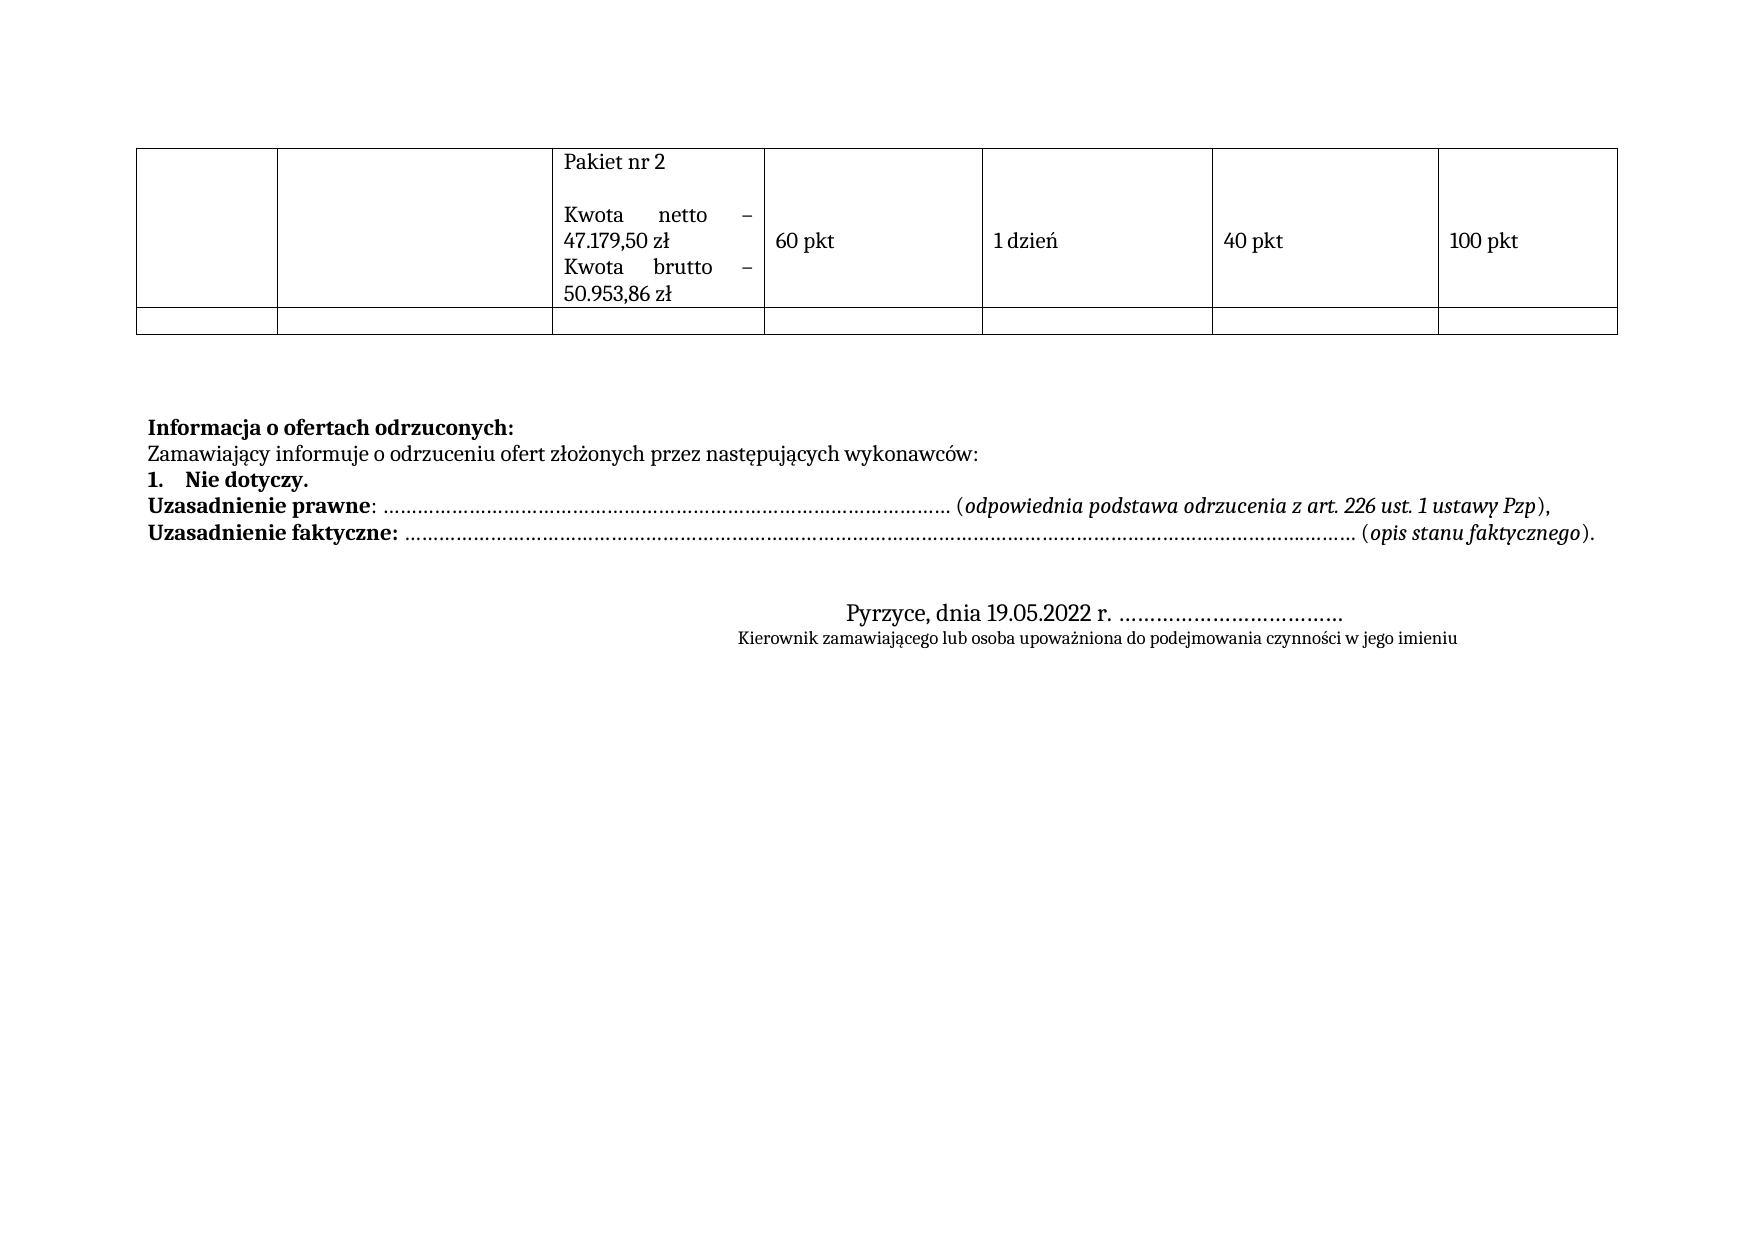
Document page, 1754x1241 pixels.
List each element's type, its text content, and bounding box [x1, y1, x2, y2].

table_cell [137, 149, 277, 307]
table_cell 60 pkt [765, 149, 982, 307]
table_cell [765, 308, 982, 334]
table_cell [1213, 308, 1438, 334]
table_cell [983, 308, 1212, 334]
table_cell [553, 308, 764, 334]
text Pyrzyce, dnia 19.05.2022 r. ……………………………… [148, 599, 1606, 627]
list Nie dotyczy. [148, 467, 1606, 493]
text Zamawiający informuje o odrzuceniu ofert złożonych przez następujących wykonawców: [148, 441, 1606, 467]
text Informacja o ofertach odrzuconych: [148, 414, 1606, 441]
table_cell 100 pkt [1439, 149, 1617, 307]
text Kierownik zamawiającego lub osoba upoważniona do podejmowania czynności w jego imieniu [664, 627, 1606, 649]
text Uzasadnienie faktyczne: ………………………………………………………………………………………………………………………………………….……… (opis stanu faktycznego). [148, 520, 1606, 546]
table_cell Pakiet nr 2 Kwota netto – 47.179,50 zł Kwota brutto – 50.953,86 zł [553, 149, 764, 307]
table_cell [278, 149, 552, 307]
table_cell 1 dzień [983, 149, 1212, 307]
table_cell [1439, 308, 1617, 334]
text Uzasadnienie prawne: ……………………………………………………………………………………… (odpowiednia podstawa odrzucenia z art. 226 ust. 1 ustawy Pzp), [148, 493, 1606, 520]
table_cell 40 pkt [1213, 149, 1438, 307]
table_cell [137, 308, 277, 334]
table_cell [278, 308, 552, 334]
